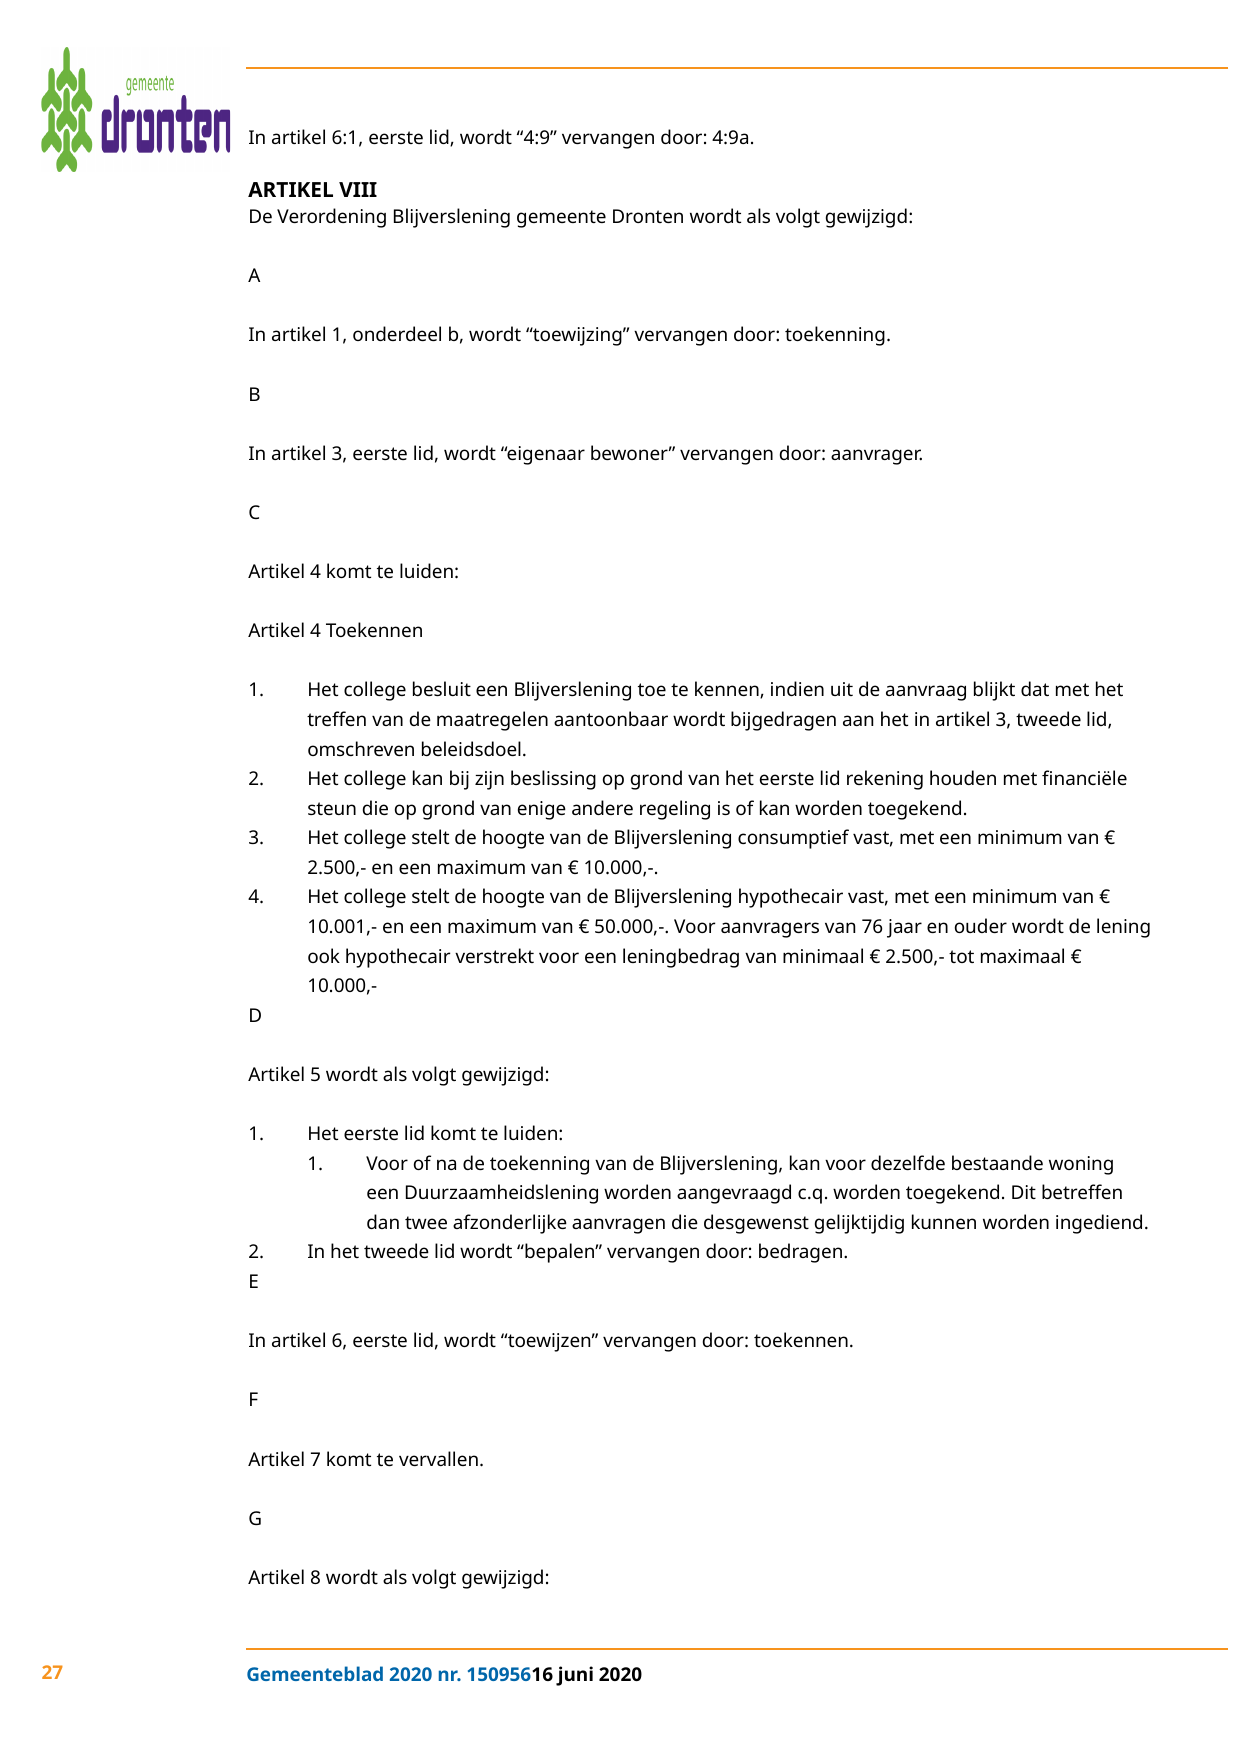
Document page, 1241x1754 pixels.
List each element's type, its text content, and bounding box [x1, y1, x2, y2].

text D [248, 1002, 1152, 1028]
text ARTIKEL VIII [248, 175, 1152, 203]
text C [248, 499, 1152, 525]
text Artikel 5 wordt als volgt gewijzigd: [248, 1061, 1152, 1087]
text Artikel 8 wordt als volgt gewijzigd: [248, 1564, 1152, 1590]
list Het college stelt de hoogte van de Blijverslening consumptief vast, met een minimum van € 2.500,- en een maximum van € 10.000,-. [248, 824, 1152, 880]
text In artikel 6:1, eerste lid, wordt “4:9” vervangen door: 4:9a. [248, 124, 1152, 150]
text Artikel 7 komt te vervallen. [248, 1446, 1152, 1471]
text B [248, 381, 1152, 406]
text De Verordening Blijverslening gemeente Dronten wordt als volgt gewijzigd: [248, 203, 1152, 229]
list In het tweede lid wordt “bepalen” vervangen door: bedragen. [248, 1239, 1152, 1264]
text In artikel 1, onderdeel b, wordt “toewijzing” vervangen door: toekenning. [248, 322, 1152, 347]
list Het college stelt de hoogte van de Blijverslening hypothecair vast, met een minimum van € 10.001,- en een maximum van € 50.000,-. Voor aanvragers van 76 jaar en ouder wordt de lening ook hypothecair verstrekt voor een leningbedrag van minimaal € 2.500,- tot maximaal € 10.000,- [248, 884, 1152, 998]
text E [248, 1268, 1152, 1294]
text G [248, 1505, 1152, 1531]
picture [41, 47, 231, 172]
text Artikel 4 komt te luiden: [248, 558, 1152, 584]
text In artikel 3, eerste lid, wordt “eigenaar bewoner” vervangen door: aanvrager. [248, 440, 1152, 466]
text Artikel 4 Toekennen [248, 617, 1152, 643]
list Het eerste lid komt te luiden: [248, 1120, 1152, 1146]
text In artikel 6, eerste lid, wordt “toewijzen” vervangen door: toekennen. [248, 1327, 1152, 1353]
text F [248, 1387, 1152, 1412]
text A [248, 262, 1152, 288]
list Voor of na de toekenning van de Blijverslening, kan voor dezelfde bestaande woning een Duurzaamheidslening worden aangevraagd c.q. worden toegekend. Dit betreffen dan twee afzonderlijke aanvragen die desgewenst gelijktijdig kunnen worden ingediend. [307, 1150, 1152, 1235]
list Het college kan bij zijn beslissing op grond van het eerste lid rekening houden met financiële steun die op grond van enige andere regeling is of kan worden toegekend. [248, 765, 1152, 821]
list Het college besluit een Blijverslening toe te kennen, indien uit de aanvraag blijkt dat met het treffen van de maatregelen aantoonbaar wordt bijgedragen aan het in artikel 3, tweede lid, omschreven beleidsdoel. [248, 677, 1152, 761]
